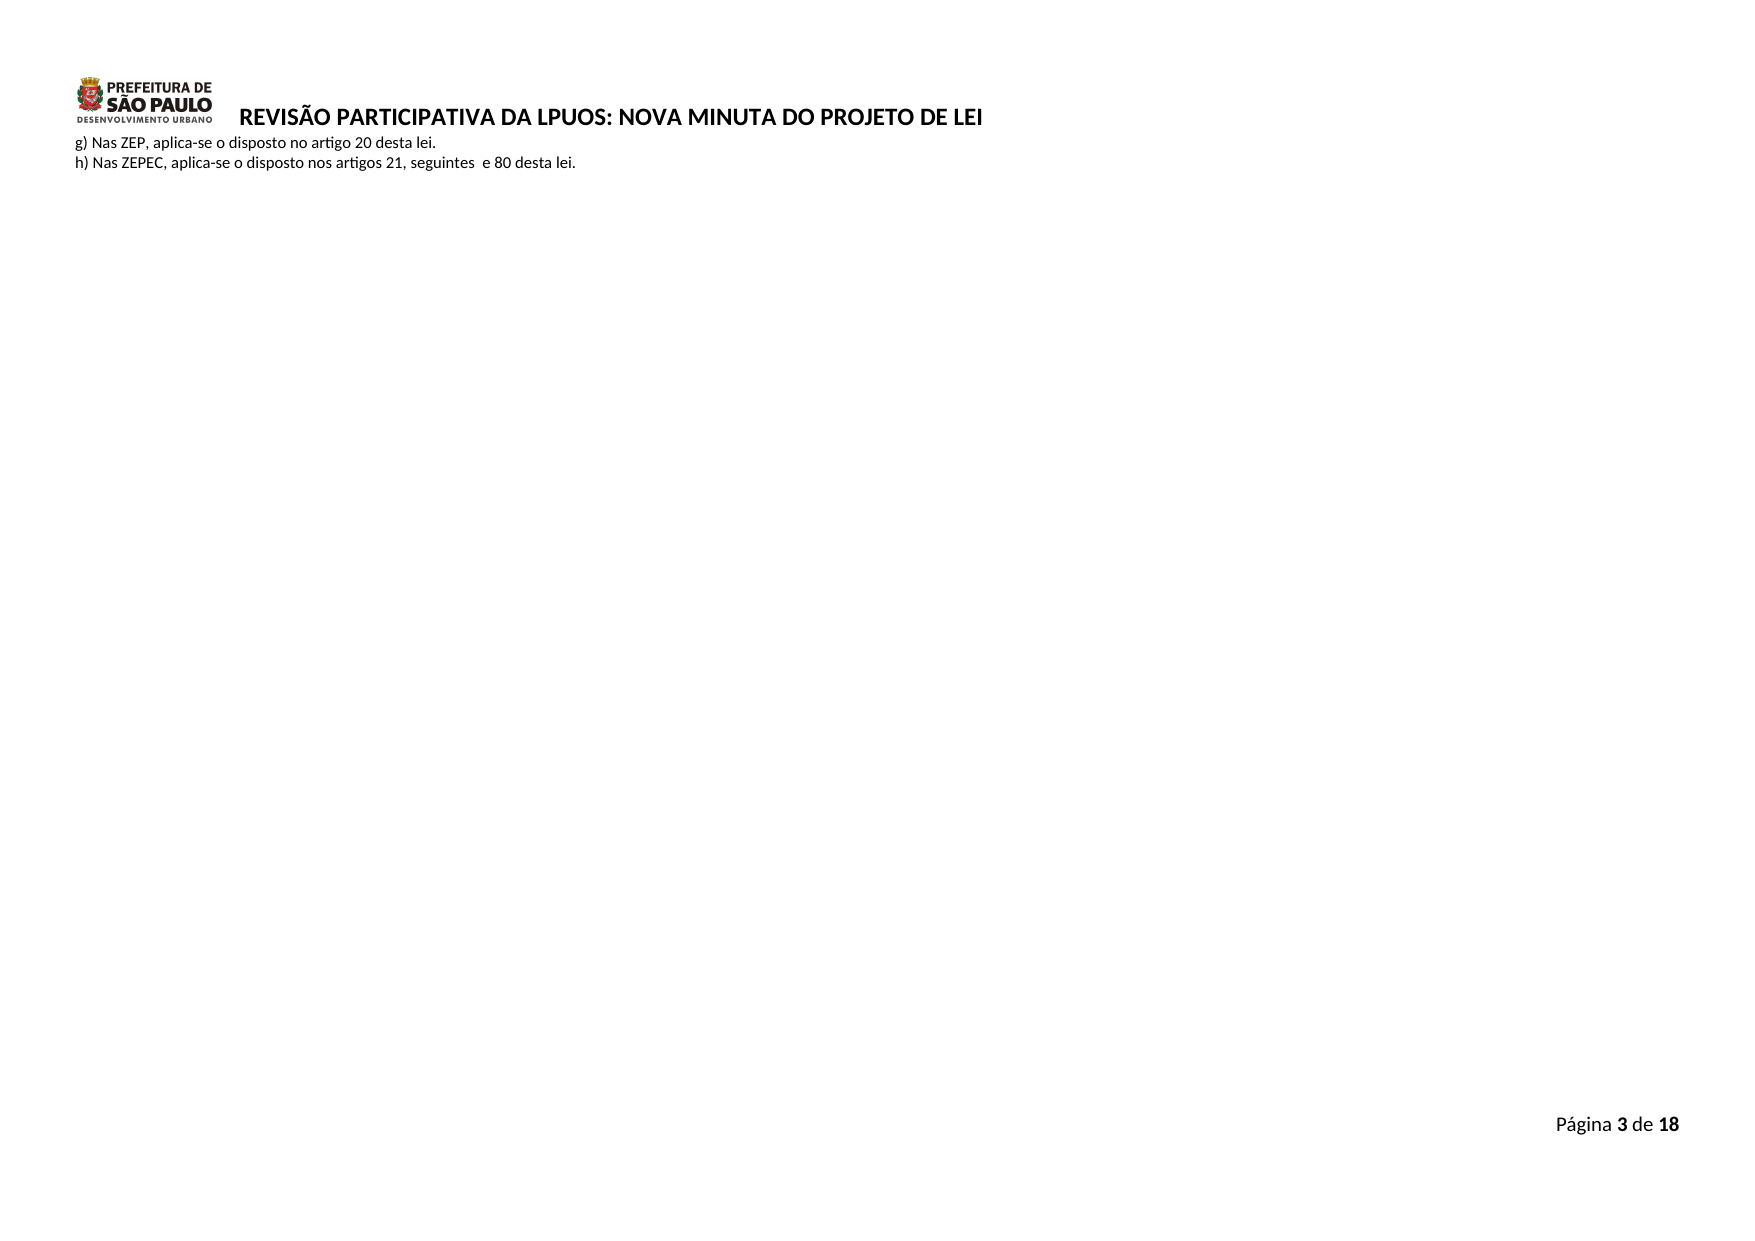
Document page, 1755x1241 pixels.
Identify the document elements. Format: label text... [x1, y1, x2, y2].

text h) Nas ZEPEC, aplica-se o disposto nos artigos 21, seguintes e 80 desta lei. [75, 152, 1679, 172]
text g) Nas ZEP, aplica-se o disposto no artigo 20 desta lei. [75, 132, 1679, 152]
